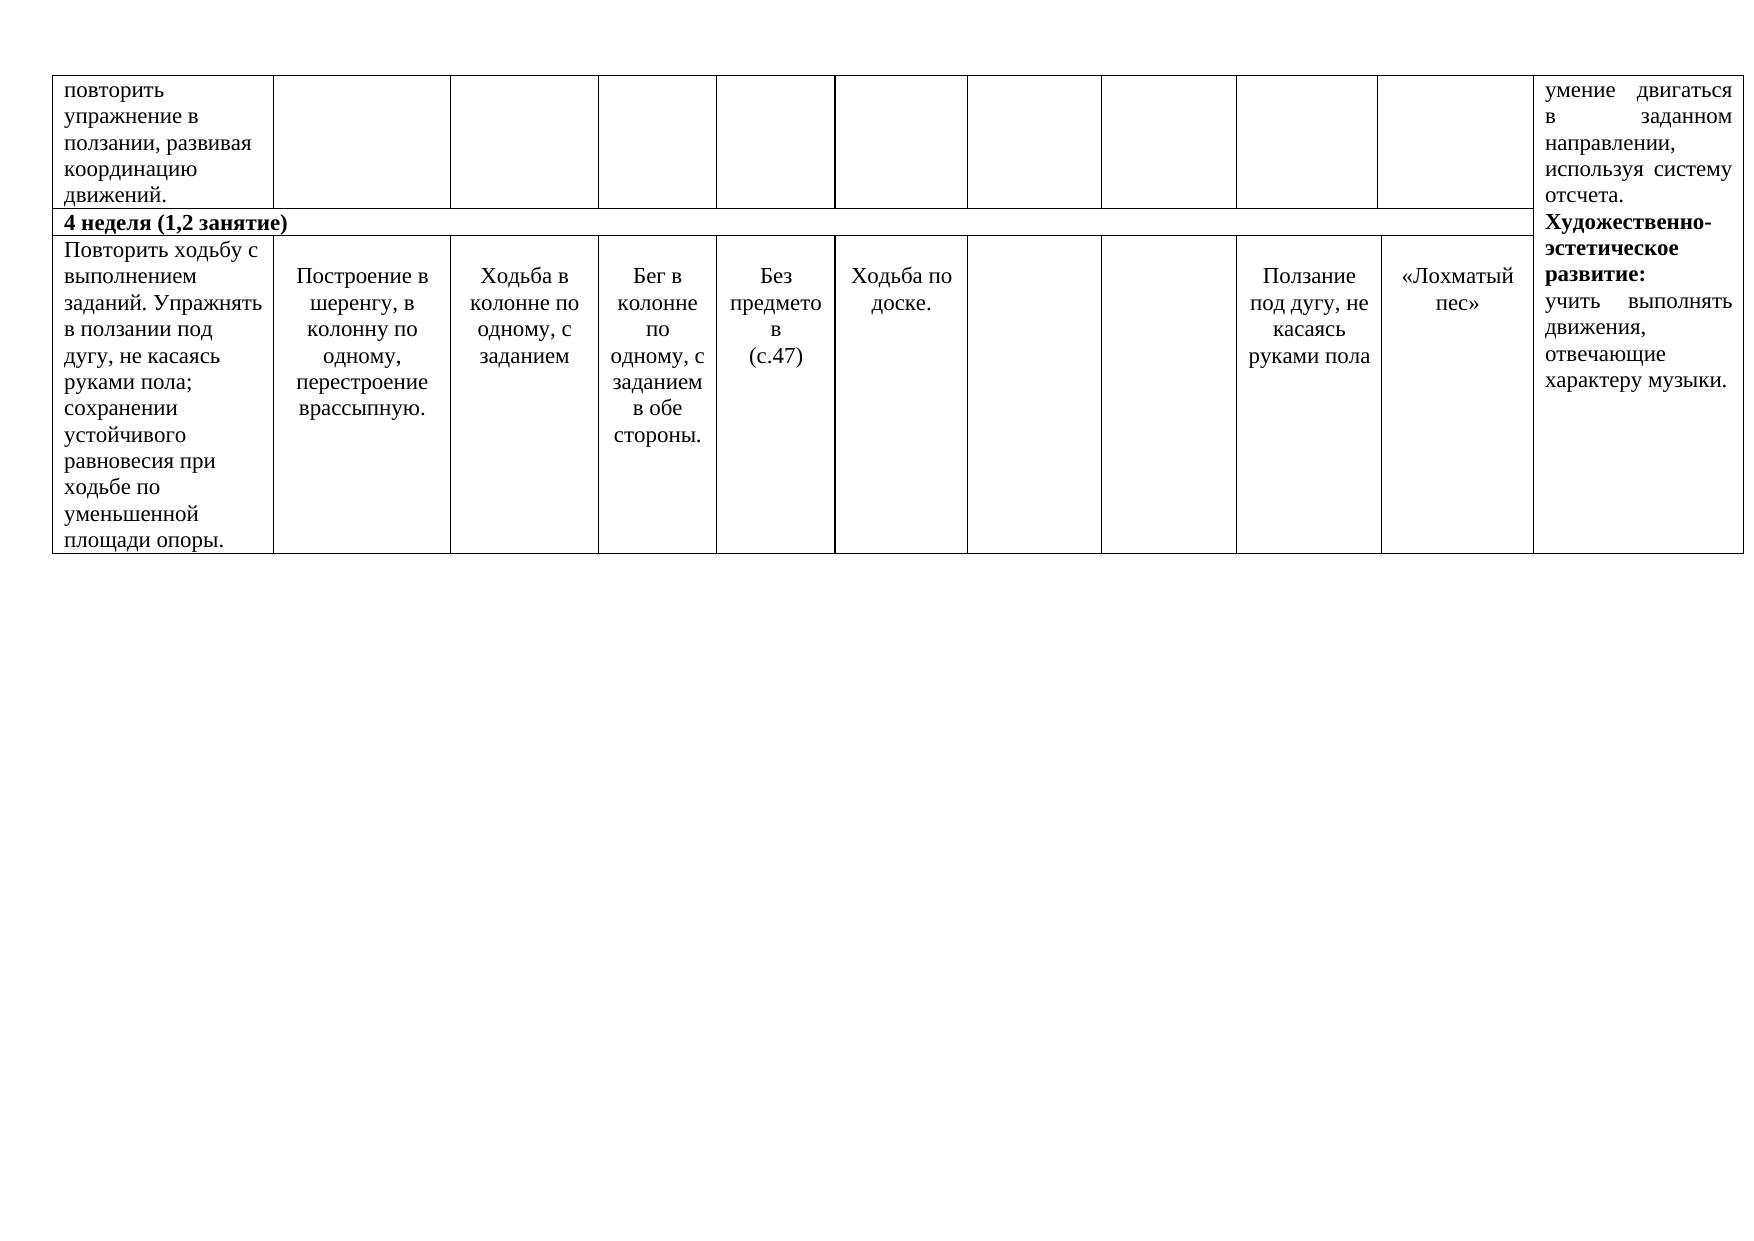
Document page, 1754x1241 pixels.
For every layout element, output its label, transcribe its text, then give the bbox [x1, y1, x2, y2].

table_cell Бег в колонне по одному, с заданием в обе стороны. [599, 236, 716, 552]
table_cell [717, 76, 834, 208]
table_cell Без предметов (с.47) [717, 236, 834, 552]
table_cell повторить упражнение в ползании, развивая координацию движений. [53, 76, 273, 208]
table_cell [451, 76, 598, 208]
table_cell умение двигаться в заданном направлении, используя систему отсчета. Художественно-эстетическое развитие: учить выполнять движения, отвечающие характеру музыки. [1534, 76, 1743, 552]
table_cell [968, 76, 1101, 208]
table_cell [1378, 76, 1533, 208]
table_cell Ползание под дугу, не касаясь руками пола [1237, 236, 1381, 552]
table_cell Ходьба по доске. [836, 236, 967, 552]
table_cell «Лохматый пес» [1382, 236, 1533, 552]
table_cell 4 неделя (1,2 занятие) [53, 209, 1533, 235]
table_cell [836, 76, 967, 208]
table_cell [1102, 76, 1236, 208]
table_cell [1102, 236, 1236, 552]
table_cell [274, 76, 450, 208]
table_cell Ходьба в колонне по одному, с заданием [451, 236, 598, 552]
table_cell [968, 236, 1101, 552]
table_cell [599, 76, 716, 208]
table_cell Повторить ходьбу с выполнением заданий. Упражнять в ползании под дугу, не касаясь руками пола; сохранении устойчивого равновесия при ходьбе по уменьшенной площади опоры. [53, 236, 273, 552]
table_cell Построение в шеренгу, в колонну по одному, перестроение врассыпную. [274, 236, 450, 552]
table_cell [1237, 76, 1377, 208]
